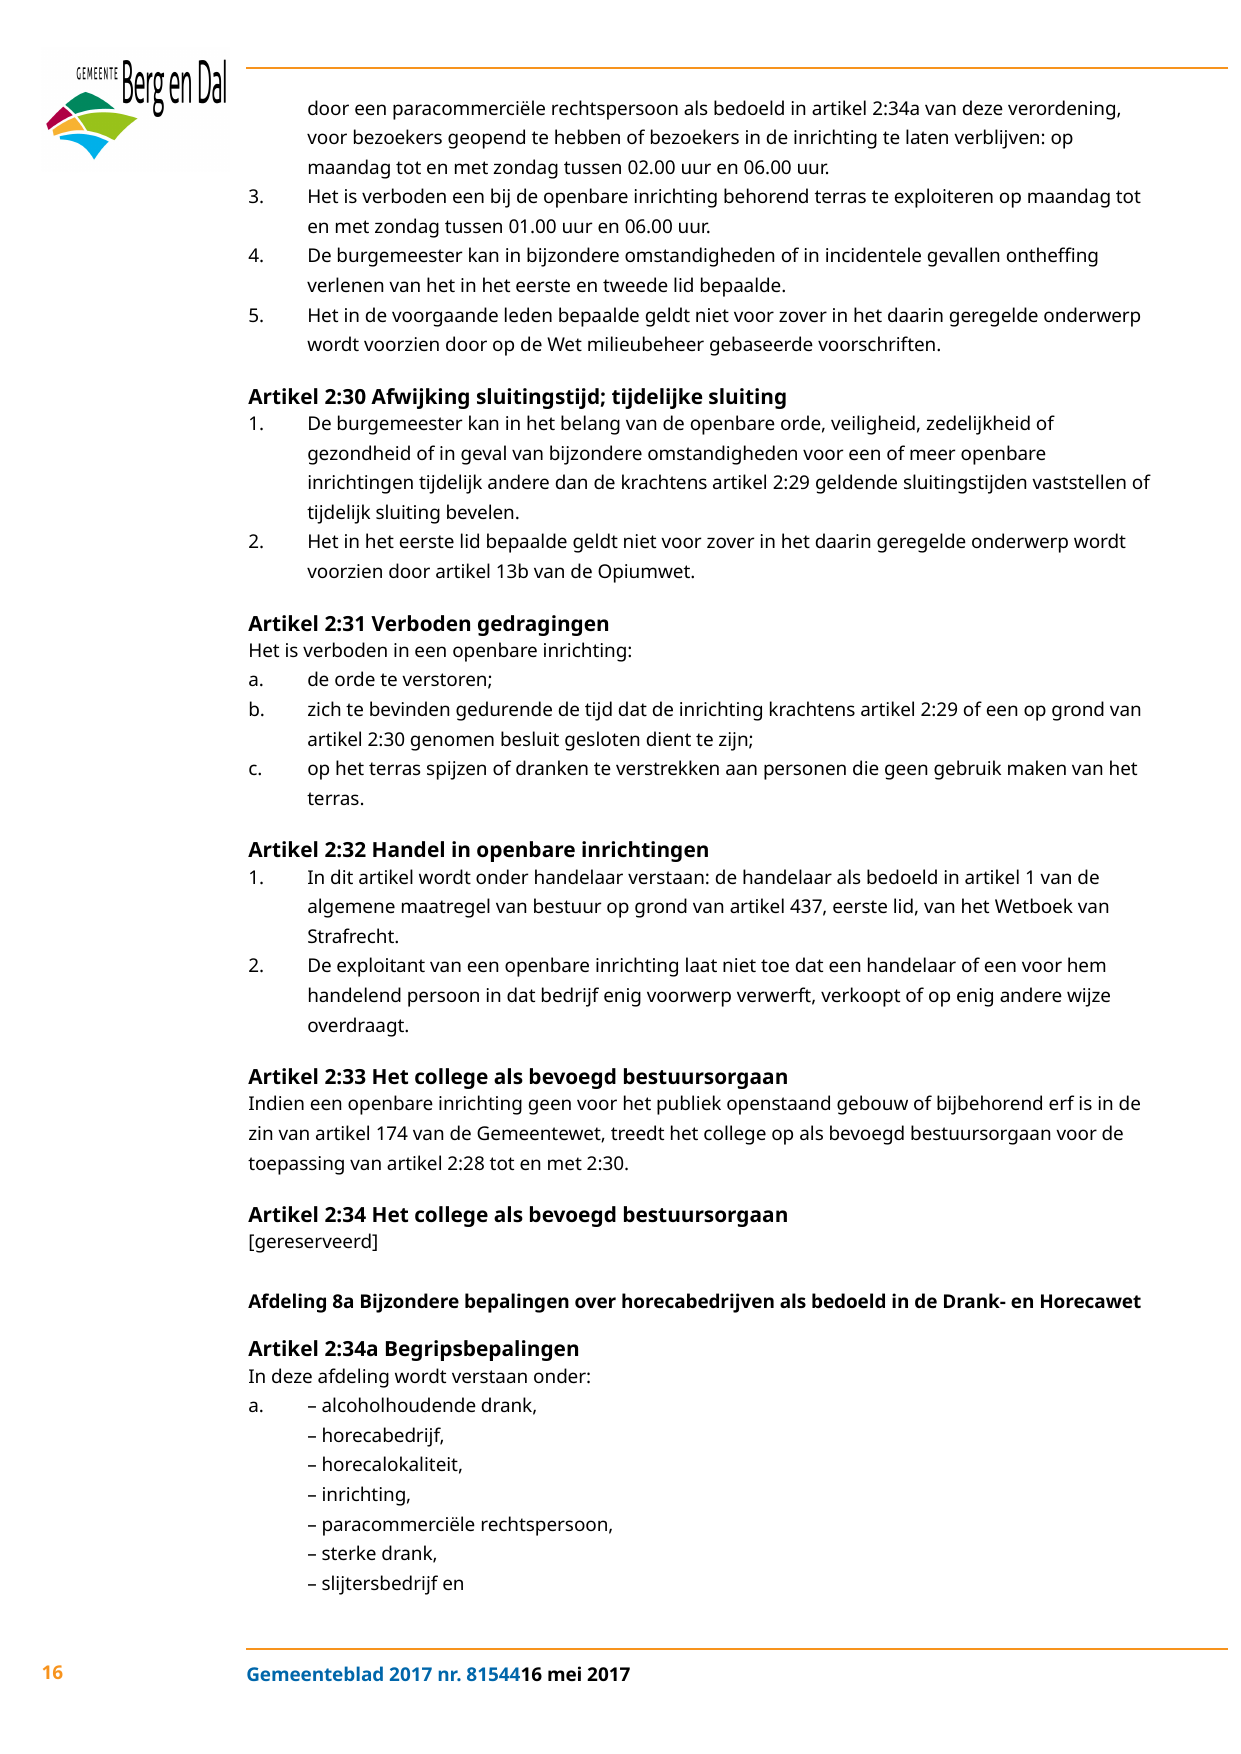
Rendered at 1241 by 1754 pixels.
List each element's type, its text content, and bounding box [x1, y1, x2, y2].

list De burgemeester kan in bijzondere omstandigheden of in incidentele gevallen ontheffing verlenen van het in het eerste en tweede lid bepaalde. [248, 243, 1152, 298]
list – alcoholhoudende drank, [248, 1392, 1152, 1418]
list de orde te verstoren; [248, 667, 1152, 692]
text [gereserveerd] [248, 1229, 1152, 1254]
text Afdeling 8a Bijzondere bepalingen over horecabedrijven als bedoeld in de Drank- en Horecawet [248, 1288, 1152, 1313]
text Het is verboden in een openbare inrichting: [248, 637, 1152, 663]
text Artikel 2:31 Verboden gedragingen [248, 609, 1152, 637]
text Artikel 2:33 Het college als bevoegd bestuursorgaan [248, 1062, 1152, 1091]
list – sterke drank, [248, 1540, 1152, 1566]
list In dit artikel wordt onder handelaar verstaan: de handelaar als bedoeld in artikel 1 van de algemene maatregel van bestuur op grond van artikel 437, eerste lid, van het Wetboek van Strafrecht. [248, 864, 1152, 949]
list op het terras spijzen of dranken te verstrekken aan personen die geen gebruik maken van het terras. [248, 755, 1152, 811]
list De burgemeester kan in het belang van de openbare orde, veiligheid, zedelijkheid of gezondheid of in geval van bijzondere omstandigheden voor een of meer openbare inrichtingen tijdelijk andere dan de krachtens artikel 2:29 geldende sluitingstijden vaststellen of tijdelijk sluiting bevelen. [248, 410, 1152, 525]
text Artikel 2:34 Het college als bevoegd bestuursorgaan [248, 1200, 1152, 1229]
text Artikel 2:30 Afwijking sluitingstijd; tijdelijke sluiting [248, 382, 1152, 410]
list – horecabedrijf, [248, 1422, 1152, 1448]
list De exploitant van een openbare inrichting laat niet toe dat een handelaar of een voor hem handelend persoon in dat bedrijf enig voorwerp verwerft, verkoopt of op enig andere wijze overdraagt. [248, 953, 1152, 1037]
list – slijtersbedrijf en [248, 1570, 1152, 1596]
list door een paracommerciële rechtspersoon als bedoeld in artikel 2:34a van deze verordening, voor bezoekers geopend te hebben of bezoekers in de inrichting te laten verblijven: op maandag tot en met zondag tussen 02.00 uur en 06.00 uur. [248, 95, 1152, 180]
text In deze afdeling wordt verstaan onder: [248, 1363, 1152, 1388]
picture [41, 47, 231, 172]
list – paracommerciële rechtspersoon, [248, 1511, 1152, 1536]
text Artikel 2:32 Handel in openbare inrichtingen [248, 835, 1152, 864]
list – inrichting, [248, 1481, 1152, 1507]
list Het in de voorgaande leden bepaalde geldt niet voor zover in het daarin geregelde onderwerp wordt voorzien door op de Wet milieubeheer gebaseerde voorschriften. [248, 302, 1152, 357]
text Artikel 2:34a Begripsbepalingen [248, 1334, 1152, 1363]
list Het is verboden een bij de openbare inrichting behorend terras te exploiteren op maandag tot en met zondag tussen 01.00 uur en 06.00 uur. [248, 183, 1152, 239]
text Indien een openbare inrichting geen voor het publiek openstaand gebouw of bijbehorend erf is in de zin van artikel 174 van de Gemeentewet, treedt het college op als bevoegd bestuursorgaan voor de toepassing van artikel 2:28 tot en met 2:30. [248, 1091, 1152, 1176]
list Het in het eerste lid bepaalde geldt niet voor zover in het daarin geregelde onderwerp wordt voorzien door artikel 13b van de Opiumwet. [248, 529, 1152, 584]
list zich te bevinden gedurende de tijd dat de inrichting krachtens artikel 2:29 of een op grond van artikel 2:30 genomen besluit gesloten dient te zijn; [248, 696, 1152, 752]
list – horecalokaliteit, [248, 1452, 1152, 1477]
